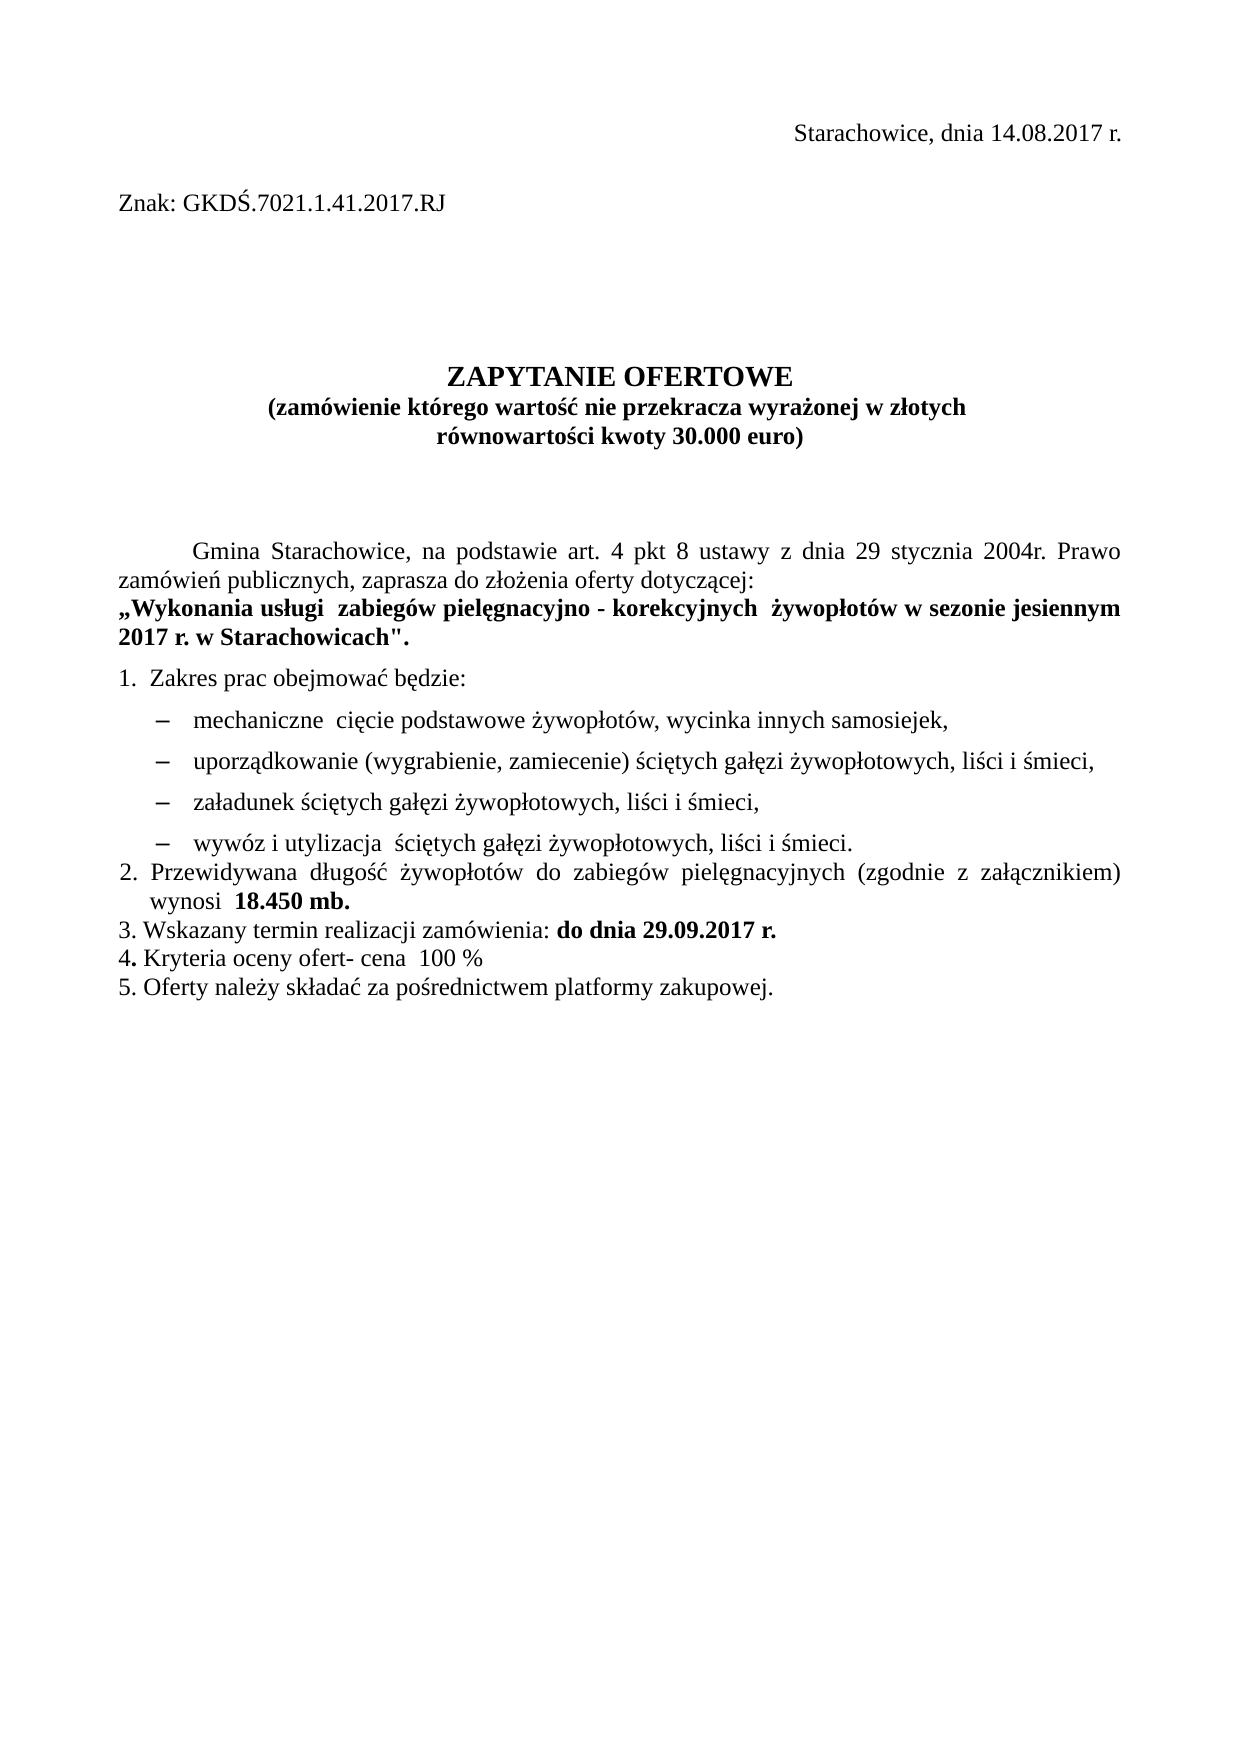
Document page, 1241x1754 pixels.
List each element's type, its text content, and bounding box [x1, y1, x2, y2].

text (zamówienie którego wartość nie przekracza wyrażonej w złotych [118, 392, 1122, 421]
list wywóz i utylizacja ściętych gałęzi żywopłotowych, liści i śmieci. [156, 828, 1122, 857]
text Gmina Starachowice, na podstawie art. 4 pkt 8 ustawy z dnia 29 stycznia 2004r. Prawo zamówień publicznych, zaprasza do złożenia oferty dotyczącej: [118, 536, 1122, 593]
text ZAPYTANIE OFERTOWE [118, 359, 1122, 392]
list załadunek ściętych gałęzi żywopłotowych, liści i śmieci, [156, 787, 1122, 816]
text Starachowice, dnia 14.08.2017 r. [118, 118, 1122, 147]
text 3. Wskazany termin realizacji zamówienia: do dnia 29.09.2017 r. [118, 915, 1122, 943]
text 4. Kryteria oceny ofert- cena 100 % [118, 943, 1122, 972]
text 1. Zakres prac obejmować będzie: [118, 663, 1122, 692]
text „Wykonania usługi zabiegów pielęgnacyjno - korekcyjnych żywopłotów w sezonie jesiennym 2017 r. w Starachowicach". [118, 593, 1122, 651]
subtitle Znak: GKDŚ.7021.1.41.2017.RJ [118, 188, 1122, 217]
list uporządkowanie (wygrabienie, zamiecenie) ściętych gałęzi żywopłotowych, liści i śmieci, [156, 746, 1122, 775]
list mechaniczne cięcie podstawowe żywopłotów, wycinka innych samosiejek, [156, 705, 1122, 733]
text 2. Przewidywana długość żywopłotów do zabiegów pielęgnacyjnych (zgodnie z załącznikiem) wynosi 18.450 mb. [70, 857, 1122, 915]
text 5. Oferty należy składać za pośrednictwem platformy zakupowej. [118, 972, 1122, 1001]
text równowartości kwoty 30.000 euro) [118, 421, 1122, 450]
